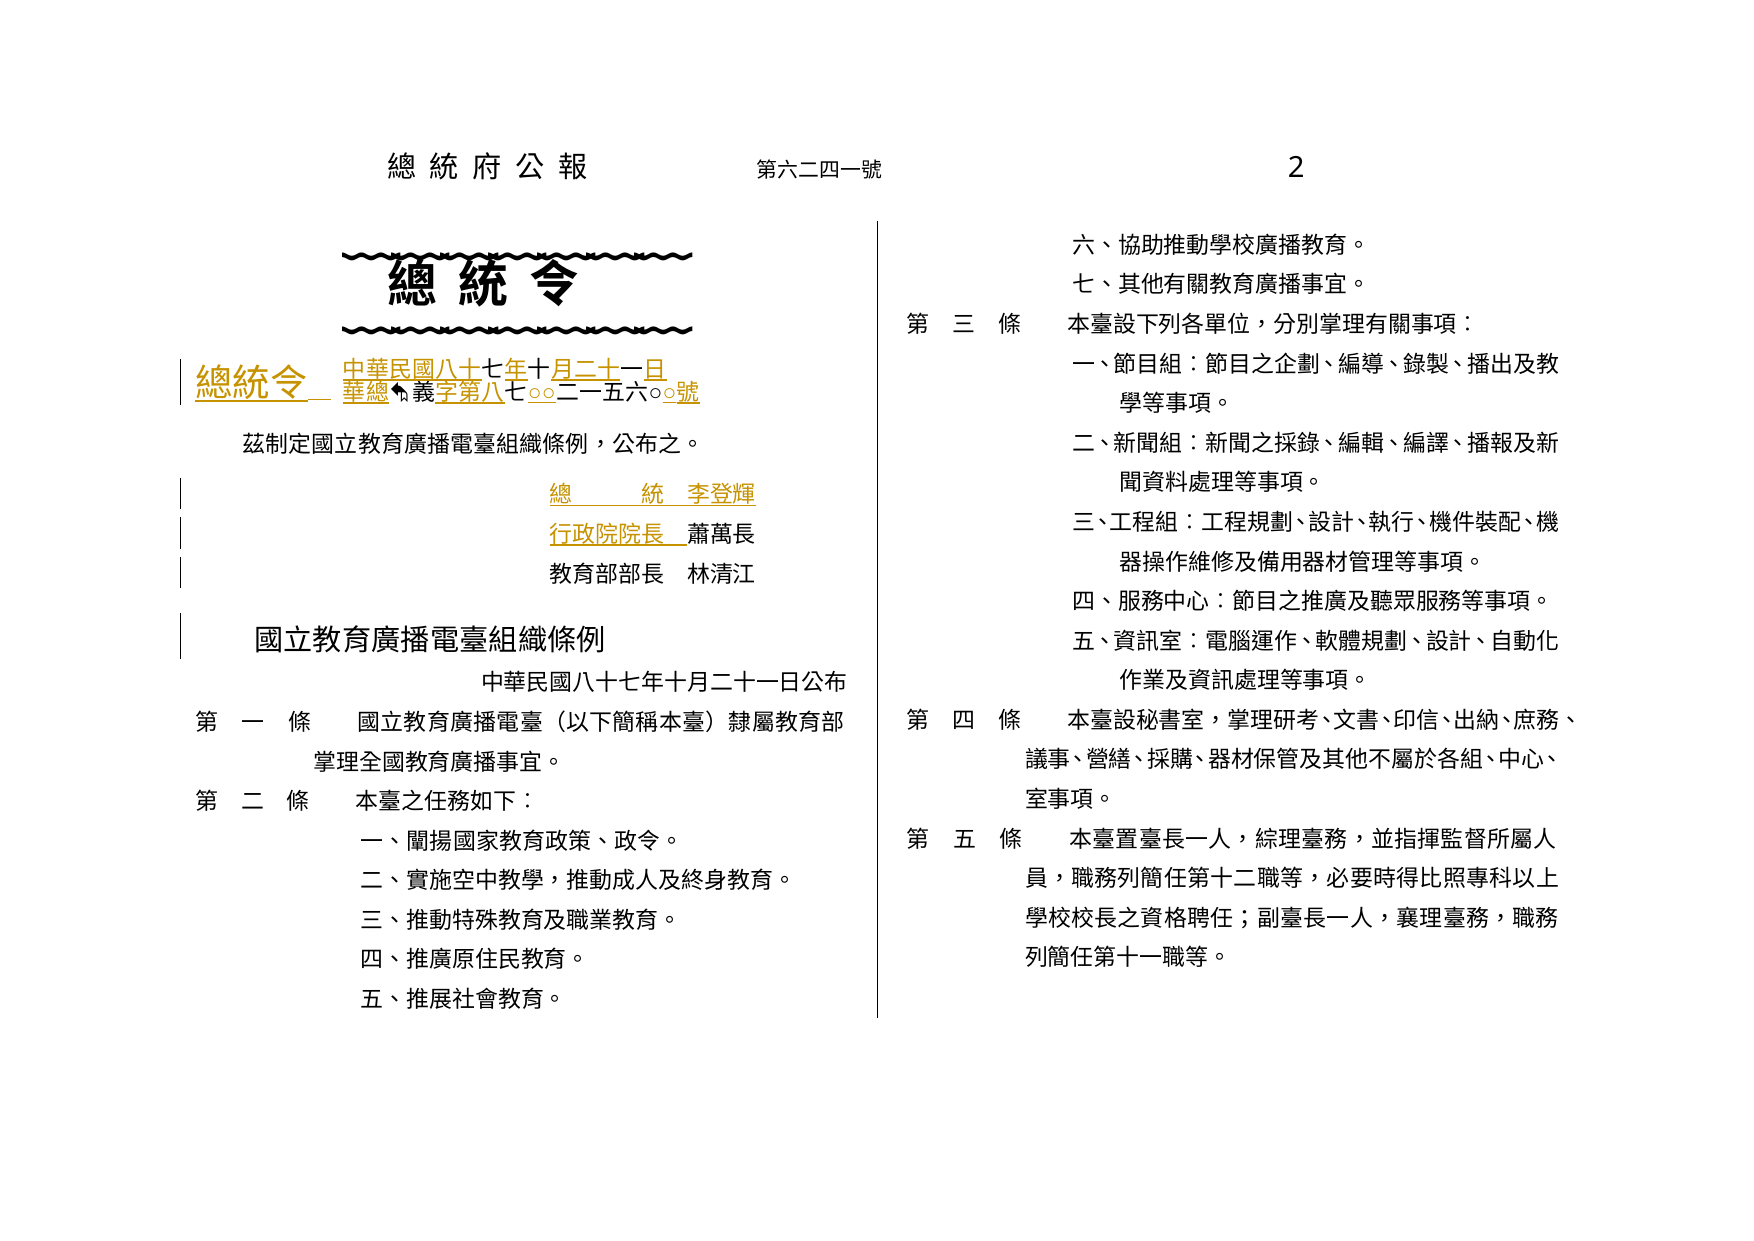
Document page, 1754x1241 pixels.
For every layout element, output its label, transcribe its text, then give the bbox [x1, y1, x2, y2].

text 第 一 條 國立教育廣播電臺（以下簡稱本臺）隸屬教育部，掌理全國教育廣播事宜。 [195, 699, 847, 778]
text 四、推廣原住民教育。 [360, 936, 847, 976]
text 中華民國八十七年十月二十一日公布 [195, 659, 847, 699]
table_cell 中華民國八十七年十月二十一日 華總義字第八七○○二一五六○○號 [340, 359, 852, 405]
text 二、新聞組︰新聞之採錄、編輯、編譯、播報及新聞資料處理等事項。 [1072, 419, 1559, 499]
table_cell 總統令 [340, 261, 852, 309]
text 三、推動特殊教育及職業教育。 [360, 897, 847, 936]
text 茲制定國立教育廣播電臺組織條例，公布之。 [195, 417, 847, 461]
text 一、節目組︰節目之企劃、編導、錄製、播出及教學等事項。 [1072, 340, 1559, 419]
table_header [192, 224, 340, 261]
table_header ﹏﹏﹏﹏﹏﹏﹏ [340, 224, 852, 261]
text 第 三 條 本臺設下列各單位，分別掌理有關事項︰ [907, 301, 1559, 340]
text 二、實施空中教學，推動成人及終身教育。 [360, 857, 847, 897]
text 五、資訊室︰電腦運作、軟體規劃、設計、自動化作業及資訊處理等事項。 [1072, 617, 1559, 697]
table_cell [192, 309, 340, 359]
text 行政院院長 蕭萬長 [195, 517, 847, 549]
text 四、服務中心︰節目之推廣及聽眾服務等事項。 [1072, 578, 1559, 617]
table_cell 總統令 [192, 359, 340, 405]
text 三、工程組︰工程規劃、設計、執行、機件裝配、機器操作維修及備用器材管理等事項。 [1072, 499, 1559, 578]
table_cell [192, 261, 340, 309]
table_cell ﹏﹏﹏﹏﹏﹏﹏ [340, 309, 852, 359]
text 教育部部長 林清江 [195, 557, 847, 588]
text 五、推展社會教育。 [360, 976, 847, 1015]
text 第 五 條 本臺置臺長一人，綜理臺務，並指揮監督所屬人員，職務列簡任第十二職等，必要時得比照專科以上學校校長之資格聘任；副臺長一人，襄理臺務，職務列簡任第十一職等。 [907, 815, 1559, 974]
text 第 二 條 本臺之任務如下︰ [195, 778, 847, 817]
text 七、其他有關教育廣播事宜。 [1072, 261, 1559, 301]
text 一、闡揚國家教育政策、政令。 [360, 817, 847, 857]
text 六、協助推動學校廣播教育。 [1072, 222, 1559, 261]
text 總 統 李登輝 [195, 478, 847, 509]
text 國立教育廣播電臺組織條例 [254, 613, 847, 659]
text 第 四 條 本臺設秘書室，掌理研考、文書、印信、出納、庶務、議事、營繕、採購、器材保管及其他不屬於各組、中心、室事項。 [907, 697, 1559, 815]
